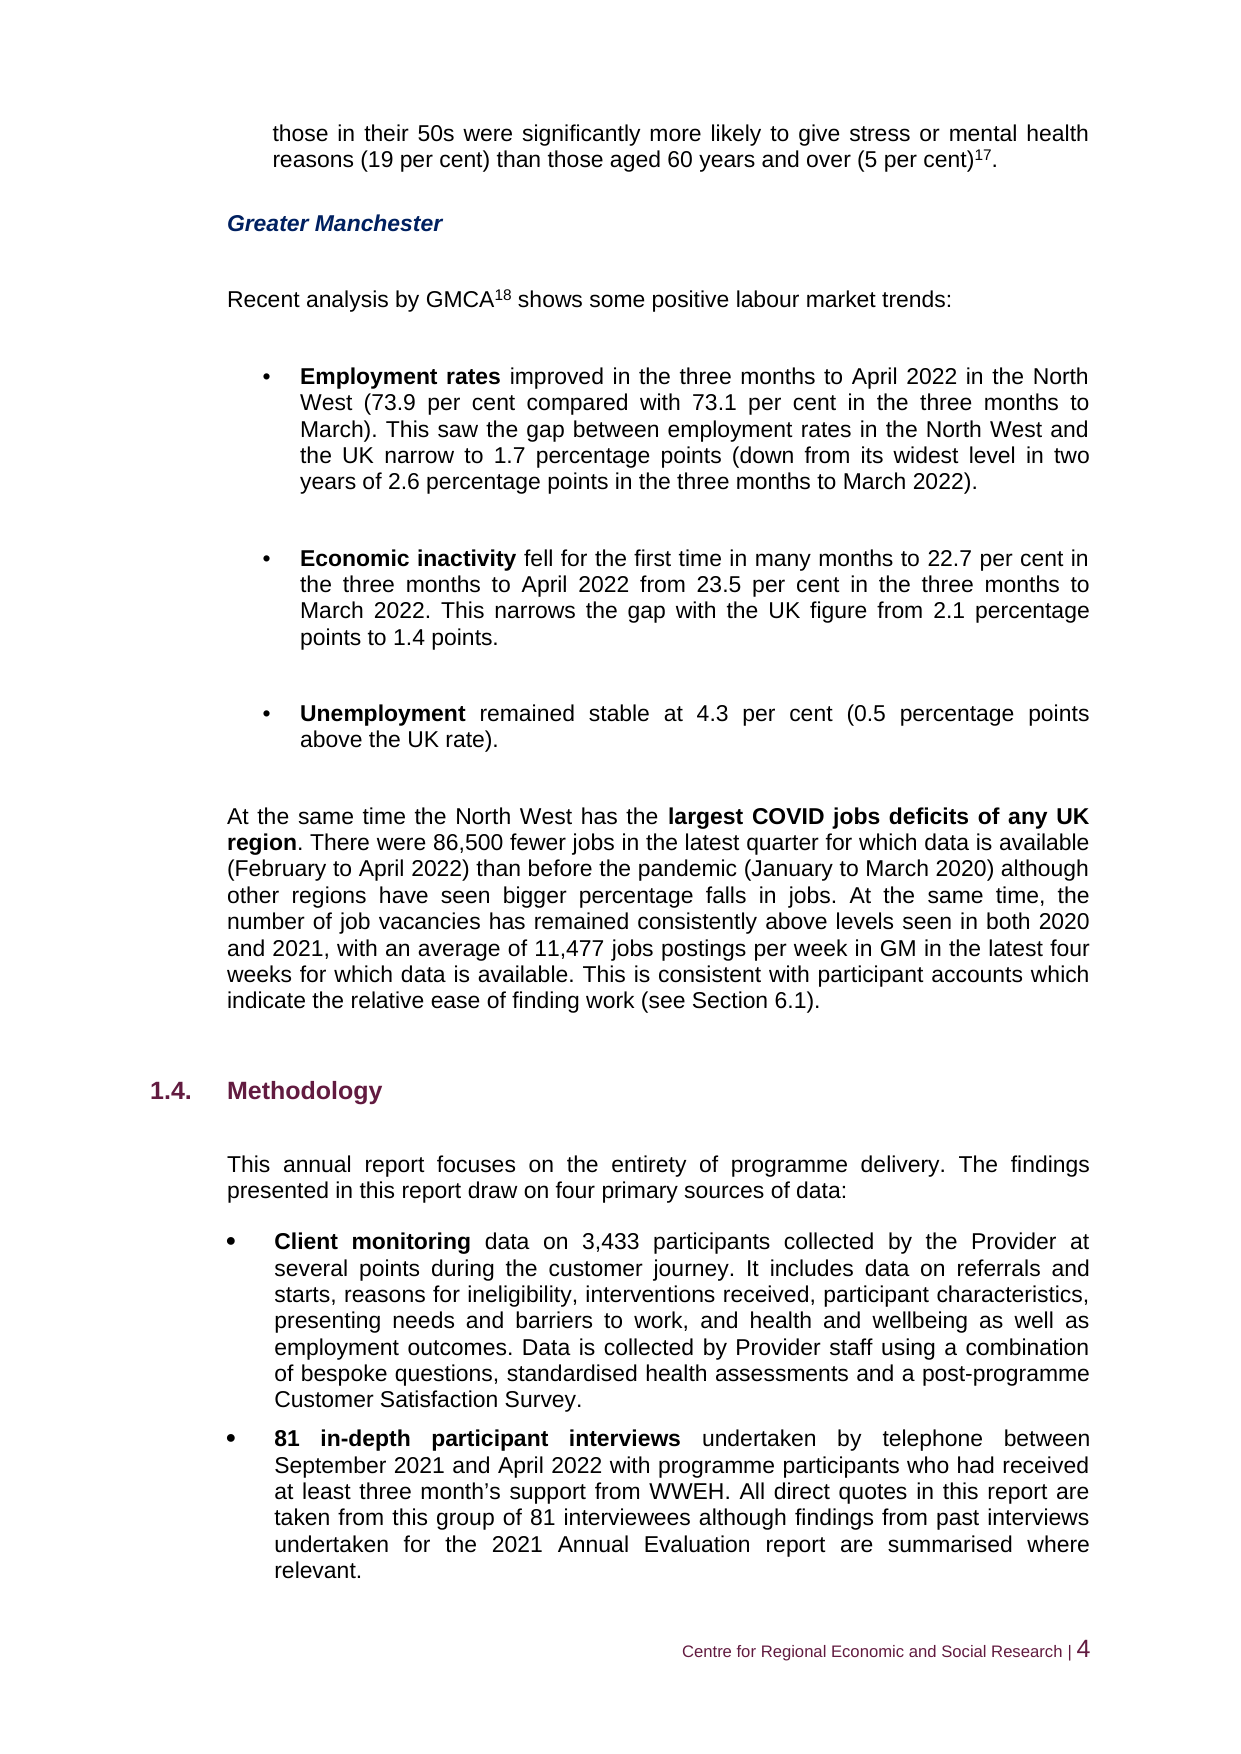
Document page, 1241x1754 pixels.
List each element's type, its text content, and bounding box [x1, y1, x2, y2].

text This annual report focuses on the entirety of programme delivery. The findings presented in this report draw on four primary sources of data: [227, 1151, 1090, 1203]
subtitle Methodology [150, 1076, 1090, 1105]
text Recent analysis by GMCA shows some positive labour market trends: [227, 286, 1090, 313]
list Employment rates improved in the three months to April 2022 in the North West (73.9 per cent compared with 73.1 per cent in the three months to March). This saw the gap between employment rates in the North West and the UK narrow to 1.7 percentage points (down from its widest level in two years of 2.6 percentage points in the three months to March 2022). [262, 363, 1090, 494]
list Client monitoring data on 3,433 participants collected by the Provider at several points during the customer journey. It includes data on referrals and starts, reasons for ineligibility, interventions received, participant characteristics, presenting needs and barriers to work, and health and wellbeing as well as employment outcomes. Data is collected by Provider staff using a combination of bespoke questions, standardised health assessments and a post-programme Customer Satisfaction Survey. [227, 1228, 1090, 1413]
subtitle Greater Manchester [227, 210, 1090, 236]
list Unemployment remained stable at 4.3 per cent (0.5 percentage points above the UK rate). [262, 700, 1090, 753]
text those in their 50s were significantly more likely to give stress or mental health reasons (19 per cent) than those aged 60 years and over (5 per cent). [225, 120, 1090, 173]
list 81 in-depth participant interviews undertaken by telephone between September 2021 and April 2022 with programme participants who had received at least three month’s support from WWEH. All direct quotes in this report are taken from this group of 81 interviewees although findings from past interviews undertaken for the 2021 Annual Evaluation report are summarised where relevant. [227, 1425, 1090, 1583]
list Economic inactivity fell for the first time in many months to 22.7 per cent in the three months to April 2022 from 23.5 per cent in the three months to March 2022. This narrows the gap with the UK figure from 2.1 percentage points to 1.4 points. [262, 544, 1090, 650]
text At the same time the North West has the largest COVID jobs deficits of any UK region. There were 86,500 fewer jobs in the latest quarter for which data is available (February to April 2022) than before the pandemic (January to March 2020) although other regions have seen bigger percentage falls in jobs. At the same time, the number of job vacancies has remained consistently above levels seen in both 2020 and 2021, with an average of 11,477 jobs postings per week in GM in the latest four weeks for which data is available. This is consistent with participant accounts which indicate the relative ease of finding work (see Section 6.1). [227, 803, 1090, 1013]
